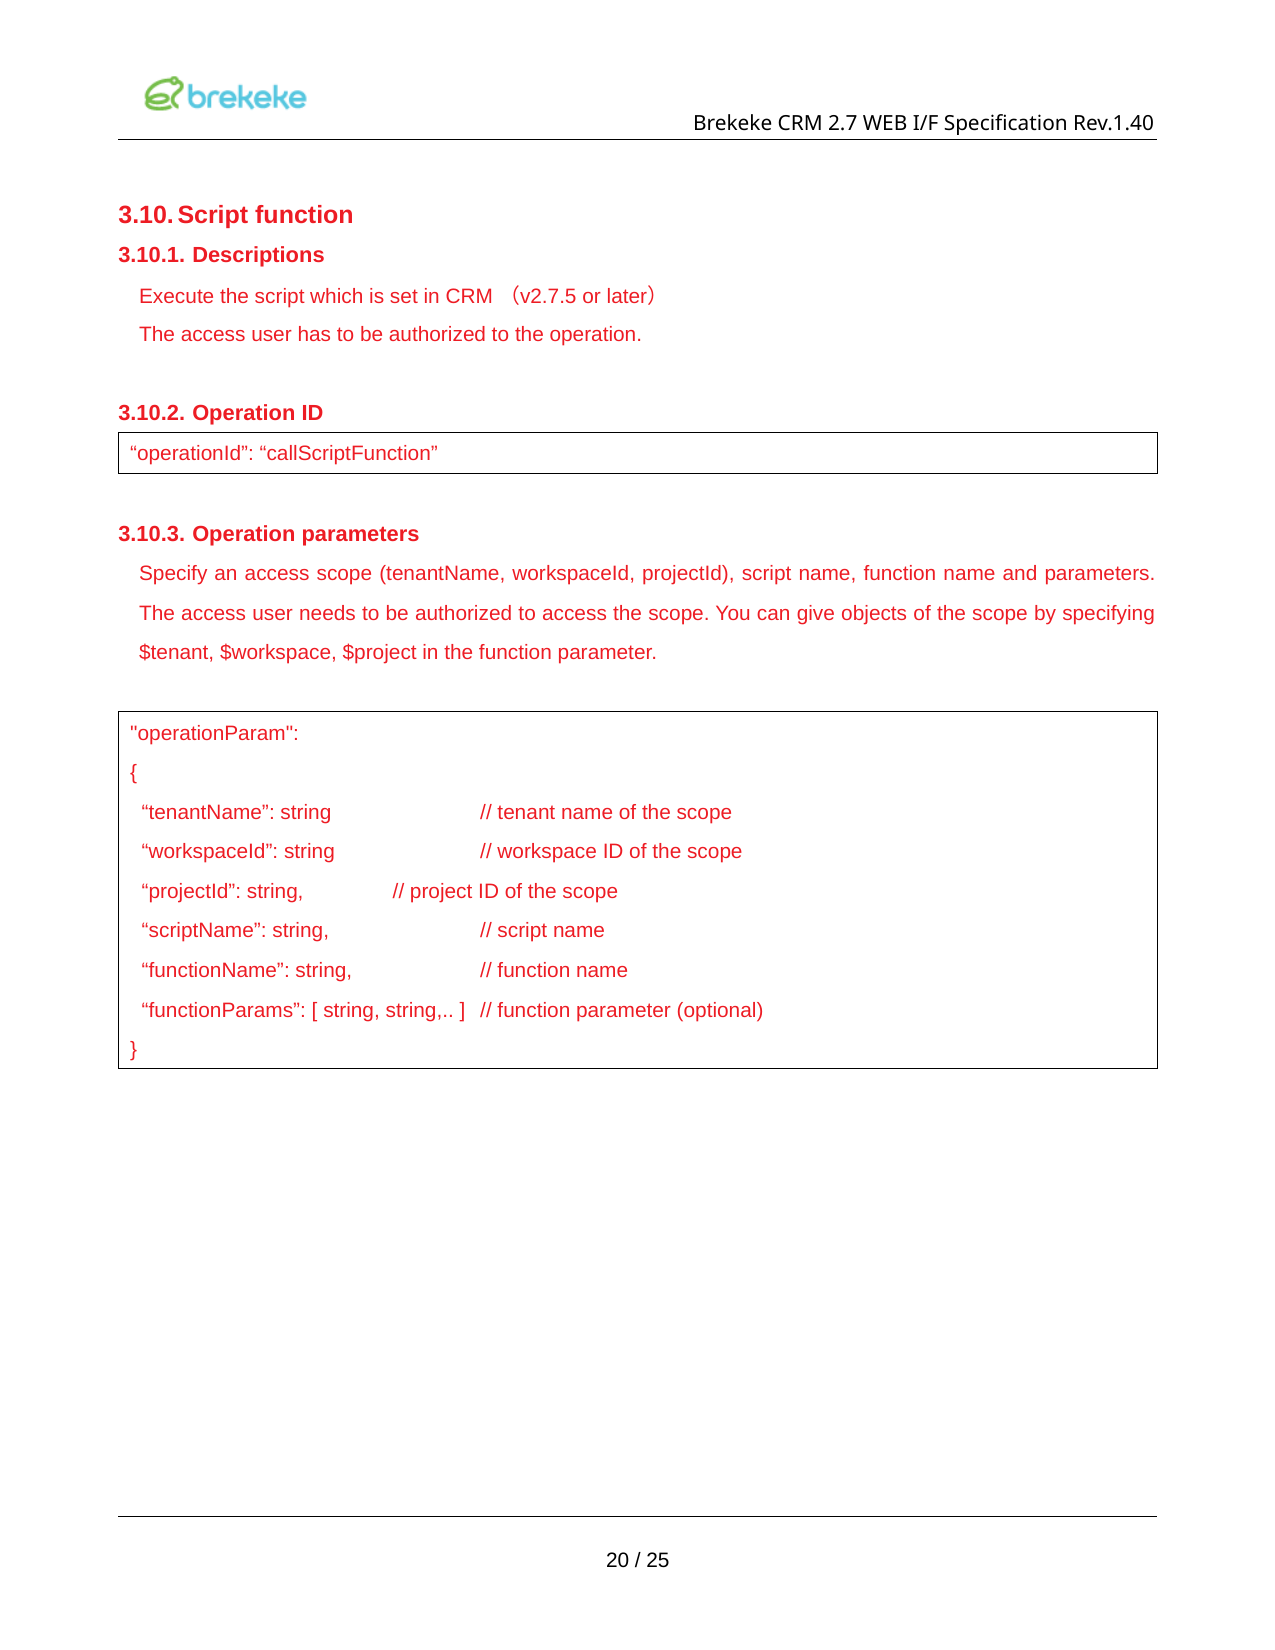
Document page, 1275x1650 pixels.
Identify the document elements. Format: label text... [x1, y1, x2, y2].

subtitle Operation parameters [118, 513, 1157, 553]
picture [121, 65, 328, 122]
subtitle Operation ID [118, 392, 1157, 432]
text Specify an access scope (tenantName, workspaceId, projectId), script name, function name and parameters. The access user needs to be authorized to access the scope. You can give objects of the scope by specifying $tenant, $workspace, $project in the function parameter. [139, 553, 1157, 671]
table_header “operationId”: “callScriptFunction” [119, 433, 1157, 472]
subtitle Script function [118, 194, 1157, 234]
subtitle Descriptions [118, 234, 1157, 273]
table_header "operationParam": { “tenantName”: string // tenant name of the scope “workspaceId”: string // workspace ID of the scope “projectId”: string, // project ID of the scope “scriptName”: string, // script name “functionName”: string, // function name “functionParams”: [ string, string,.. ] // function parameter (optional) } [119, 712, 1157, 1068]
text Execute the script which is set in CRM （v2.7.5 or later） [139, 273, 1157, 313]
text The access user has to be authorized to the operation. [139, 313, 1157, 353]
